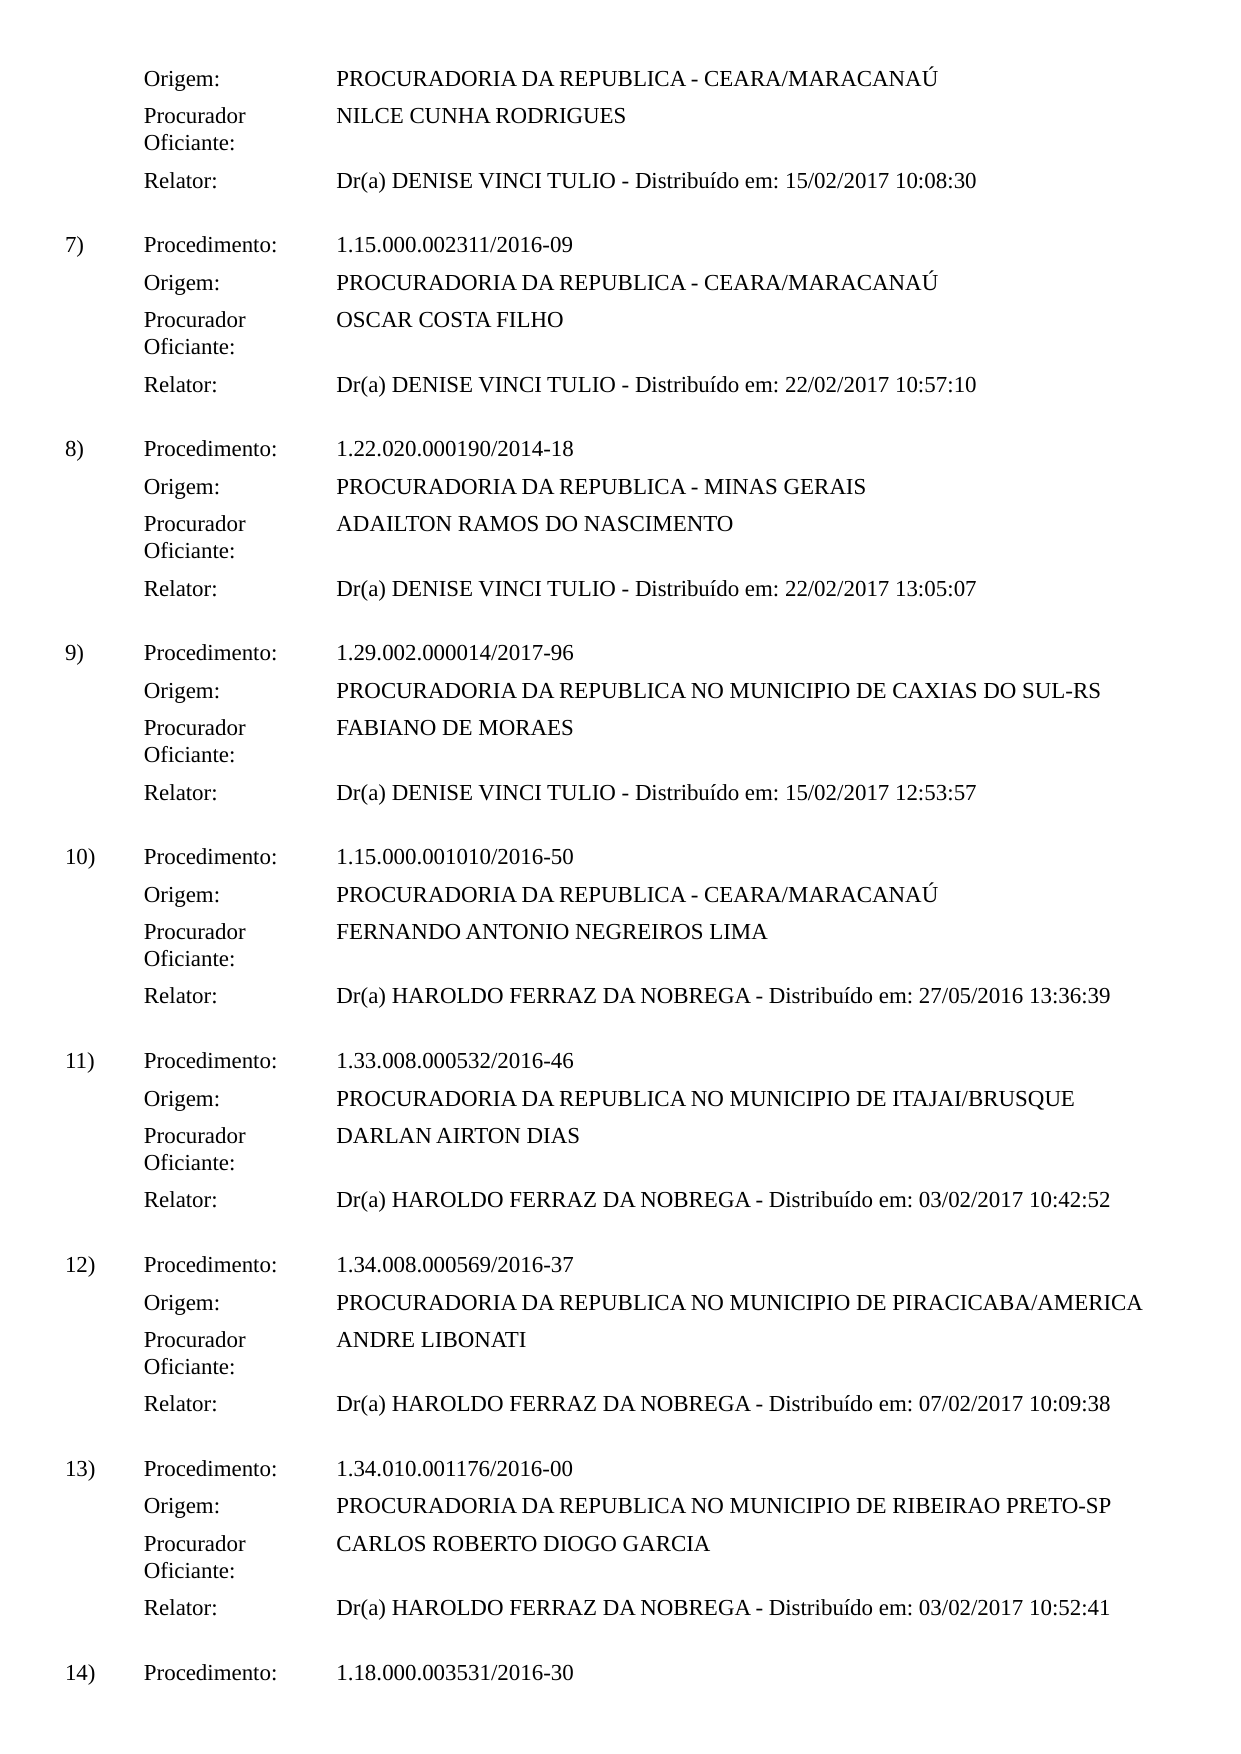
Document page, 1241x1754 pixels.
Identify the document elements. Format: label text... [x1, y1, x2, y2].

table_cell [59, 161, 138, 199]
table_cell [59, 1525, 138, 1589]
table_cell [59, 1589, 138, 1627]
table_header 9) [59, 633, 138, 671]
table_header 1.15.000.002311/2016-09 [330, 225, 1181, 263]
table_header Procedimento: [138, 429, 330, 467]
table_cell Origem: [138, 1487, 330, 1524]
table_cell [59, 913, 138, 977]
table_cell [59, 1487, 138, 1524]
table_cell Origem: [138, 671, 330, 709]
table_header 8) [59, 429, 138, 467]
table_cell [59, 1079, 138, 1117]
table_header 1.34.008.000569/2016-37 [330, 1245, 1181, 1283]
table_cell Relator: [138, 365, 330, 403]
table_header 12) [59, 1245, 138, 1283]
table_cell PROCURADORIA DA REPUBLICA - CEARA/MARACANAÚ [330, 263, 1181, 301]
table_header Procedimento: [138, 633, 330, 671]
table_cell OSCAR COSTA FILHO [330, 301, 1181, 365]
table_cell [59, 1117, 138, 1181]
table_cell Procurador Oficiante: [138, 97, 330, 161]
table_cell PROCURADORIA DA REPUBLICA - CEARA/MARACANAÚ [330, 875, 1181, 913]
table_cell Relator: [138, 1589, 330, 1627]
table_header 1.33.008.000532/2016-46 [330, 1041, 1181, 1079]
table_header 1.18.000.003531/2016-30 [330, 1653, 1181, 1691]
table_cell Procurador Oficiante: [138, 301, 330, 365]
table_cell [59, 773, 138, 811]
table_cell [59, 1181, 138, 1219]
table_header 14) [59, 1653, 138, 1691]
table_cell PROCURADORIA DA REPUBLICA NO MUNICIPIO DE ITAJAI/BRUSQUE [330, 1079, 1181, 1117]
table_cell [59, 59, 138, 97]
table_cell Procurador Oficiante: [138, 709, 330, 773]
table_cell [59, 671, 138, 709]
table_cell Dr(a) DENISE VINCI TULIO - Distribuído em: 15/02/2017 12:53:57 [330, 773, 1181, 811]
table_header 1.22.020.000190/2014-18 [330, 429, 1181, 467]
table_cell [59, 263, 138, 301]
table_cell ADAILTON RAMOS DO NASCIMENTO [330, 505, 1181, 569]
table_cell FABIANO DE MORAES [330, 709, 1181, 773]
table_cell [59, 569, 138, 607]
table_cell Relator: [138, 1385, 330, 1423]
table_header 10) [59, 837, 138, 875]
table_cell ANDRE LIBONATI [330, 1321, 1181, 1385]
table_cell [59, 977, 138, 1015]
table_header Procedimento: [138, 1041, 330, 1079]
table_cell Procurador Oficiante: [138, 1321, 330, 1385]
table_cell [59, 875, 138, 913]
table_cell PROCURADORIA DA REPUBLICA - CEARA/MARACANAÚ [330, 59, 1181, 97]
table_header Procedimento: [138, 837, 330, 875]
table_header Procedimento: [138, 225, 330, 263]
table_cell Origem: [138, 1283, 330, 1321]
table_header Procedimento: [138, 1245, 330, 1283]
table_header Procedimento: [138, 1653, 330, 1691]
table_cell Procurador Oficiante: [138, 913, 330, 977]
table_cell CARLOS ROBERTO DIOGO GARCIA [330, 1525, 1181, 1589]
table_header 1.15.000.001010/2016-50 [330, 837, 1181, 875]
table_cell [59, 301, 138, 365]
table_cell Procurador Oficiante: [138, 505, 330, 569]
table_cell Relator: [138, 977, 330, 1015]
table_cell Origem: [138, 59, 330, 97]
table_cell DARLAN AIRTON DIAS [330, 1117, 1181, 1181]
table_cell Origem: [138, 467, 330, 505]
table_cell [59, 365, 138, 403]
table_cell [59, 467, 138, 505]
table_cell Relator: [138, 161, 330, 199]
table_cell PROCURADORIA DA REPUBLICA NO MUNICIPIO DE PIRACICABA/AMERICA [330, 1283, 1181, 1321]
table_header 7) [59, 225, 138, 263]
table_header Procedimento: [138, 1449, 330, 1487]
table_cell Relator: [138, 1181, 330, 1219]
table_cell Relator: [138, 569, 330, 607]
table_cell Procurador Oficiante: [138, 1117, 330, 1181]
table_cell Origem: [138, 1079, 330, 1117]
table_cell [59, 1283, 138, 1321]
table_cell Procurador Oficiante: [138, 1525, 330, 1589]
table_cell PROCURADORIA DA REPUBLICA NO MUNICIPIO DE CAXIAS DO SUL-RS [330, 671, 1181, 709]
table_cell Dr(a) HAROLDO FERRAZ DA NOBREGA - Distribuído em: 03/02/2017 10:42:52 [330, 1181, 1181, 1219]
table_cell PROCURADORIA DA REPUBLICA - MINAS GERAIS [330, 467, 1181, 505]
table_cell Dr(a) HAROLDO FERRAZ DA NOBREGA - Distribuído em: 03/02/2017 10:52:41 [330, 1589, 1181, 1627]
table_header 1.34.010.001176/2016-00 [330, 1449, 1181, 1487]
table_cell PROCURADORIA DA REPUBLICA NO MUNICIPIO DE RIBEIRAO PRETO-SP [330, 1487, 1181, 1524]
table_cell Relator: [138, 773, 330, 811]
table_cell [59, 505, 138, 569]
table_header 1.29.002.000014/2017-96 [330, 633, 1181, 671]
table_cell [59, 1321, 138, 1385]
table_cell Dr(a) DENISE VINCI TULIO - Distribuído em: 15/02/2017 10:08:30 [330, 161, 1181, 199]
table_cell Dr(a) HAROLDO FERRAZ DA NOBREGA - Distribuído em: 27/05/2016 13:36:39 [330, 977, 1181, 1015]
table_header 11) [59, 1041, 138, 1079]
table_header 13) [59, 1449, 138, 1487]
table_cell FERNANDO ANTONIO NEGREIROS LIMA [330, 913, 1181, 977]
table_cell [59, 1385, 138, 1423]
table_cell [59, 709, 138, 773]
table_cell Dr(a) DENISE VINCI TULIO - Distribuído em: 22/02/2017 10:57:10 [330, 365, 1181, 403]
table_cell Dr(a) DENISE VINCI TULIO - Distribuído em: 22/02/2017 13:05:07 [330, 569, 1181, 607]
table_cell [59, 97, 138, 161]
table_cell Origem: [138, 875, 330, 913]
table_cell NILCE CUNHA RODRIGUES [330, 97, 1181, 161]
table_cell Dr(a) HAROLDO FERRAZ DA NOBREGA - Distribuído em: 07/02/2017 10:09:38 [330, 1385, 1181, 1423]
table_cell Origem: [138, 263, 330, 301]
